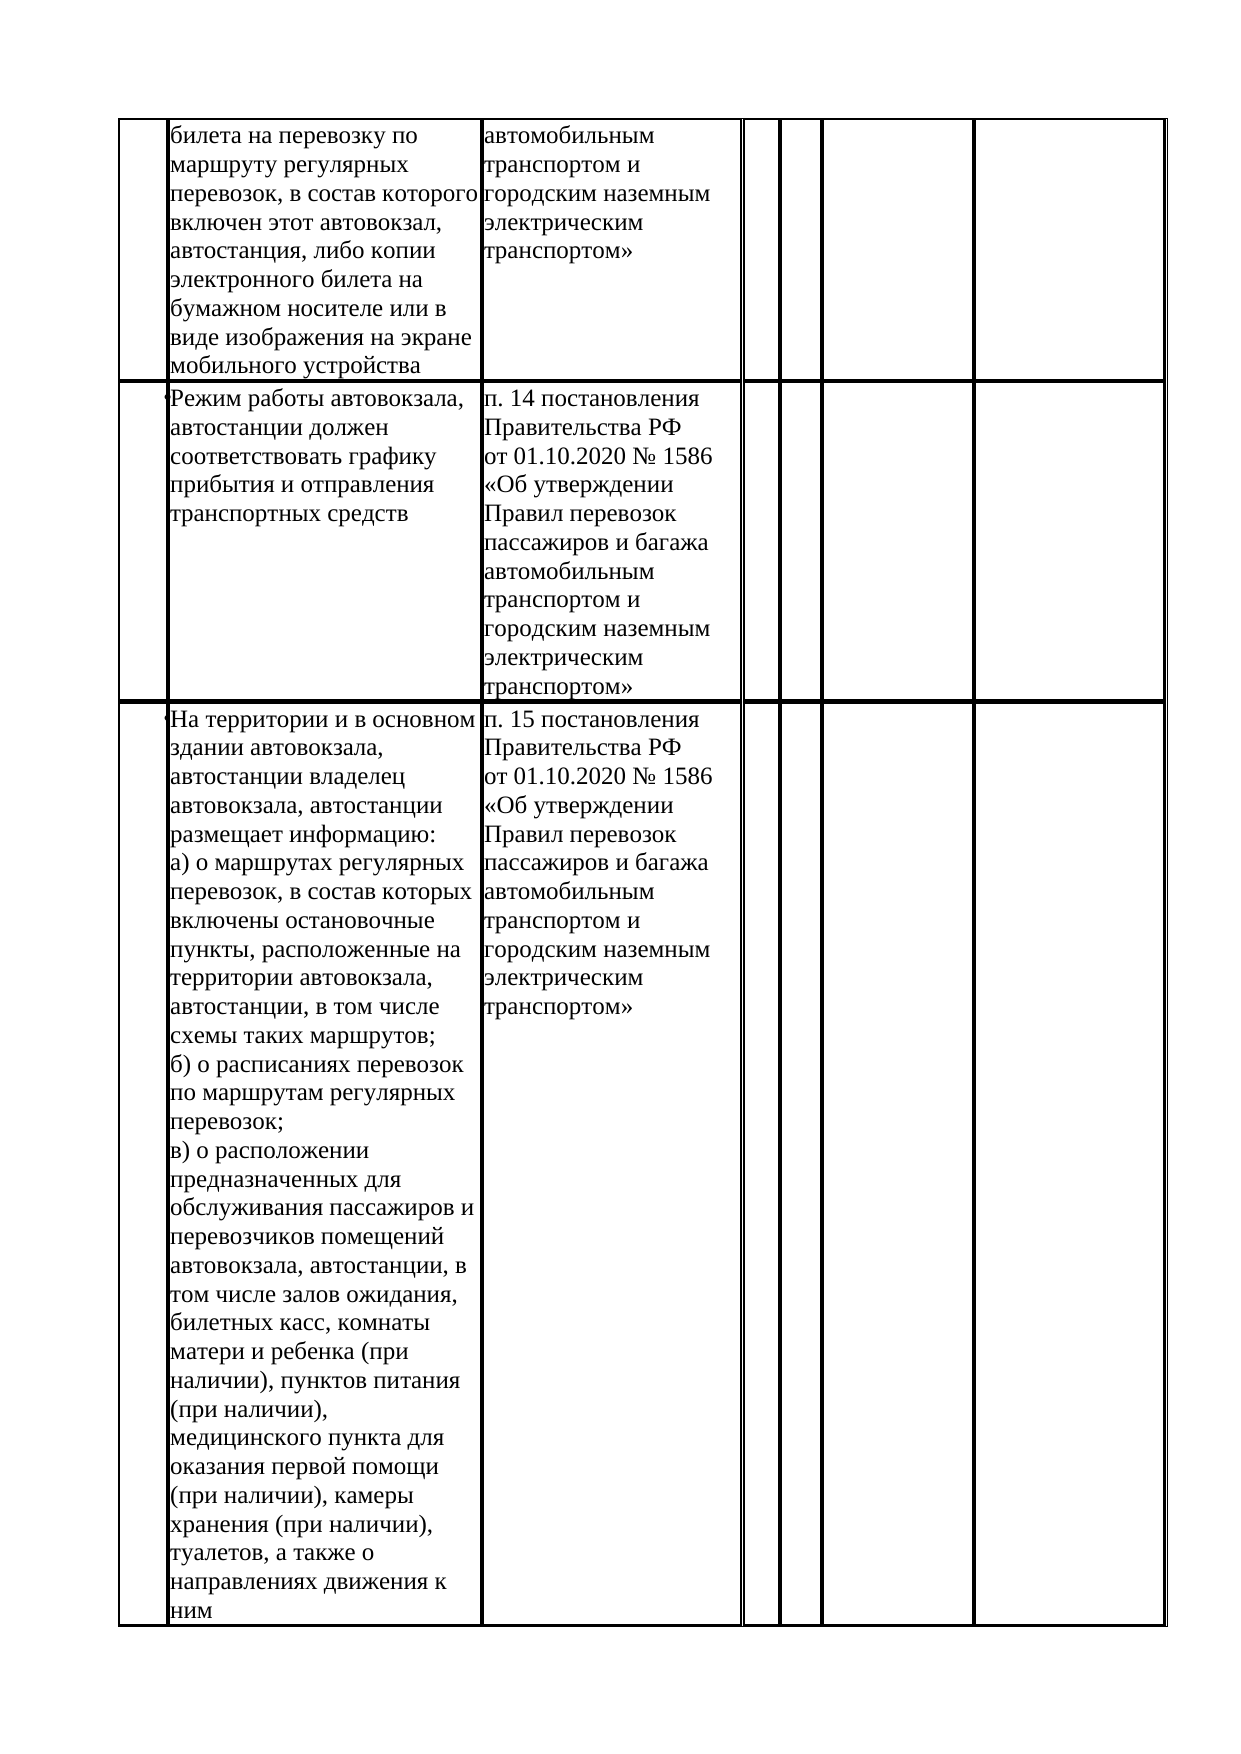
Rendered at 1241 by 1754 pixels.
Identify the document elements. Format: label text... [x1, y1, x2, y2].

table_cell [824, 120, 972, 379]
table_cell [824, 383, 972, 699]
table_cell [120, 704, 166, 1624]
table_cell [824, 704, 972, 1624]
table_cell [745, 120, 778, 379]
table_cell [782, 383, 820, 699]
table_cell [782, 120, 820, 379]
table_cell [120, 383, 166, 699]
table_cell п. 15 постановления Правительства РФ от 01.10.2020 № 1586 «Об утверждении Правил перевозок пассажиров и багажа автомобильным транспортом и городским наземным электрическим транспортом» [484, 704, 740, 1624]
table_cell [745, 383, 778, 699]
table_cell [745, 704, 778, 1624]
table_cell п. 14 постановления Правительства РФ от 01.10.2020 № 1586 «Об утверждении Правил перевозок пассажиров и багажа автомобильным транспортом и городским наземным электрическим транспортом» [484, 383, 740, 699]
table_cell [120, 120, 166, 379]
table_cell [976, 704, 1163, 1624]
table_cell На территории и в основном здании автовокзала, автостанции владелец автовокзала, автостанции размещает информацию: а) о маршрутах регулярных перевозок, в состав которых включены остановочные пункты, расположенные на территории автовокзала, автостанции, в том числе схемы таких маршрутов; б) о расписаниях перевозок по маршрутам регулярных перевозок; в) о расположении предназначенных для обслуживания пассажиров и перевозчиков помещений автовокзала, автостанции, в том числе залов ожидания, билетных касс, комнаты матери и ребенка (при наличии), пунктов питания (при наличии), медицинского пункта для оказания первой помощи (при наличии), камеры хранения (при наличии), туалетов, а также о направлениях движения к ним [170, 704, 480, 1624]
table_cell [976, 383, 1163, 699]
table_cell билета на перевозку по маршруту регулярных перевозок, в состав которого включен этот автовокзал, автостанция, либо копии электронного билета на бумажном носителе или в виде изображения на экране мобильного устройства [170, 120, 480, 379]
table_cell [976, 120, 1163, 379]
table_cell Режим работы автовокзала, автостанции должен соответствовать графику прибытия и отправления транспортных средств [170, 383, 480, 699]
table_cell [782, 704, 820, 1624]
table_cell автомобильным транспортом и городским наземным электрическим транспортом» [484, 120, 740, 379]
